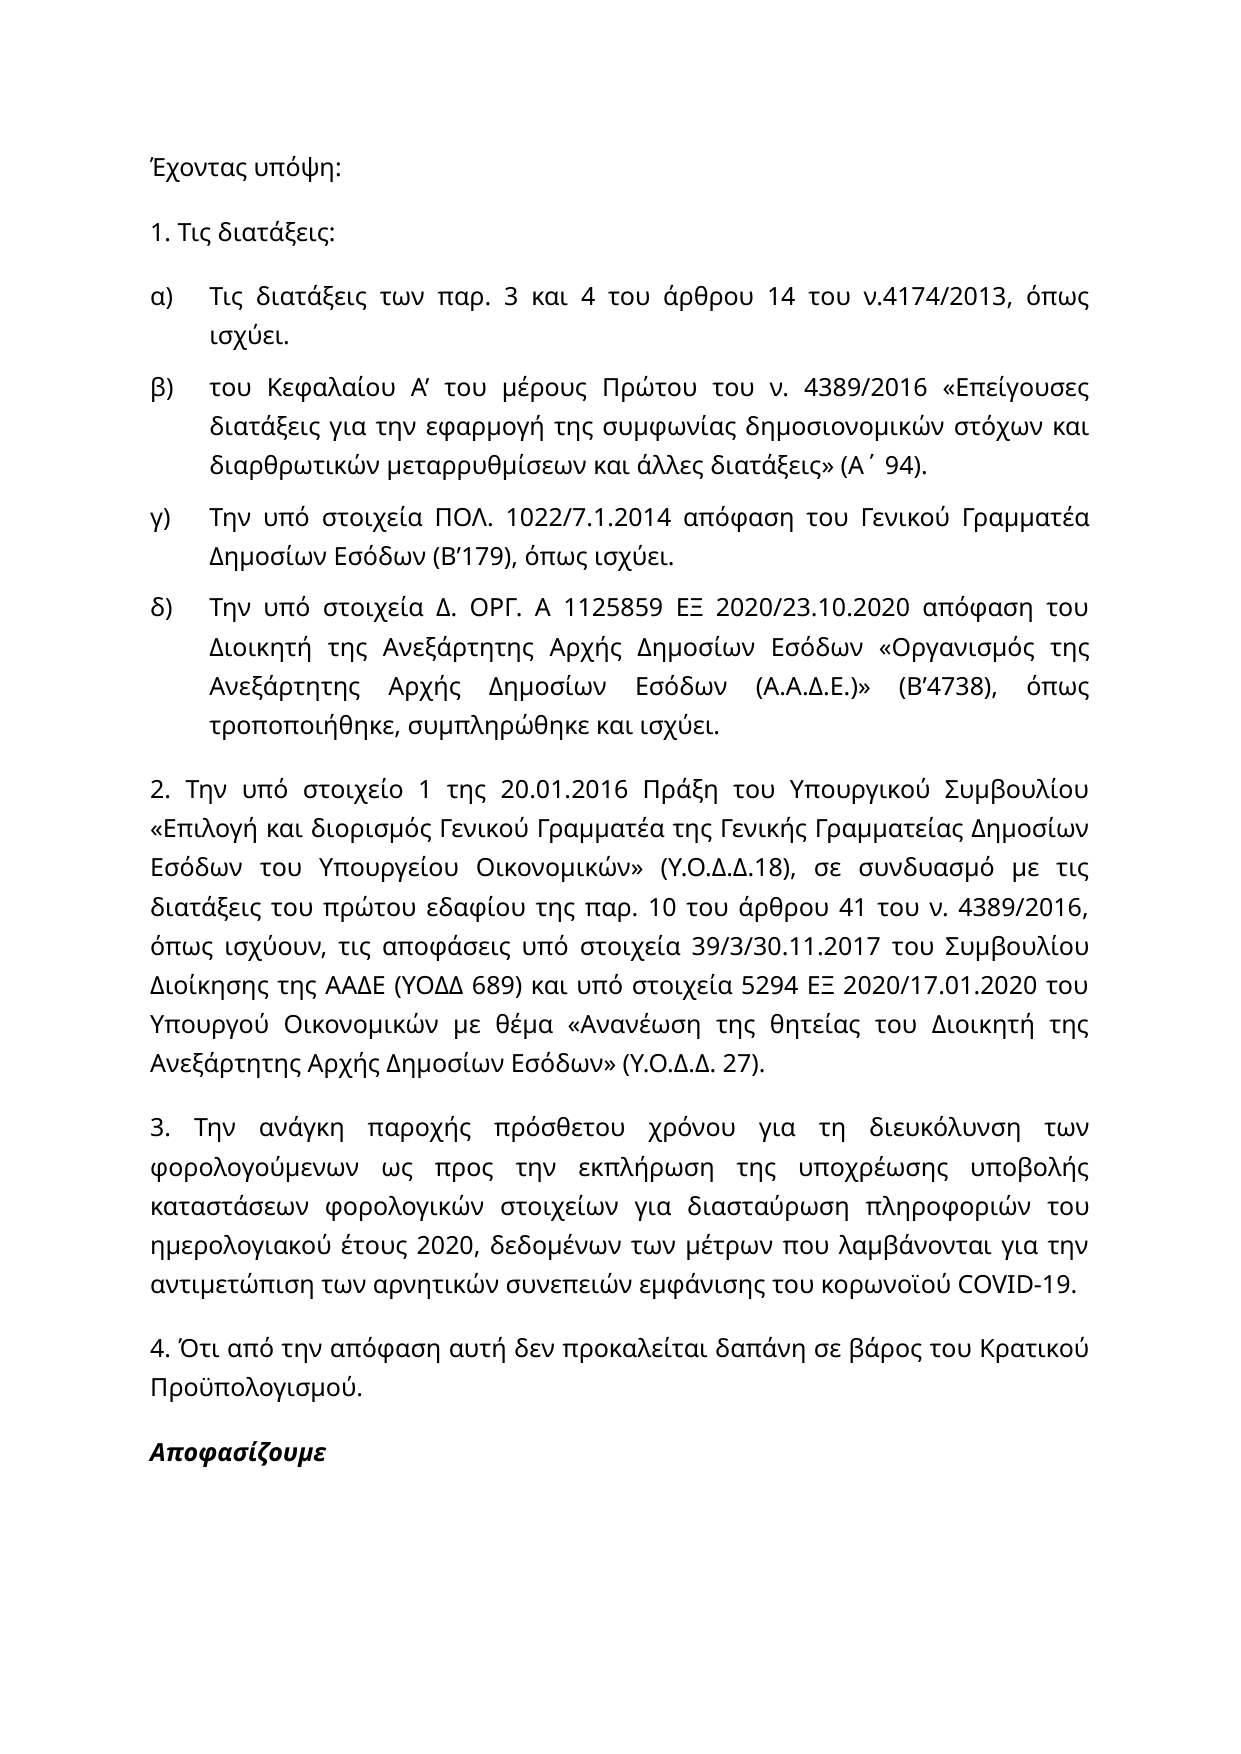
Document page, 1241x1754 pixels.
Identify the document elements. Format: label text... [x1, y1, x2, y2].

text Έχοντας υπόψη: [150, 150, 1090, 184]
text 2. Την υπό στοιχείο 1 της 20.01.2016 Πράξη του Υπουργικού Συμβουλίου «Επιλογή και διορισμός Γενικού Γραμματέα της Γενικής Γραμματείας Δημοσίων Εσόδων του Υπουργείου Οικονομικών» (Υ.Ο.Δ.Δ.18), σε συνδυασμό με τις διατάξεις του πρώτου εδαφίου της παρ. 10 του άρθρου 41 του ν. 4389/2016, όπως ισχύουν, τις αποφάσεις υπό στοιχεία 39/3/30.11.2017 του Συμβουλίου Διοίκησης της ΑΑΔΕ (ΥΟΔΔ 689) και υπό στοιχεία 5294 ΕΞ 2020/17.01.2020 του Υπουργού Οικονομικών με θέμα «Ανανέωση της θητείας του Διοικητή της Ανεξάρτητης Αρχής Δημοσίων Εσόδων» (Υ.Ο.Δ.Δ. 27). [150, 772, 1090, 1080]
list γ) Την υπό στοιχεία ΠΟΛ. 1022/7.1.2014 απόφαση του Γενικού Γραμματέα Δημοσίων Εσόδων (B’179), όπως ισχύει. [150, 499, 1090, 572]
text 4. Ότι από την απόφαση αυτή δεν προκαλείται δαπάνη σε βάρος του Κρατικού Προϋπολογισμού. [150, 1331, 1090, 1404]
text 1. Τις διατάξεις: [150, 214, 1090, 248]
text 3. Την ανάγκη παροχής πρόσθετου χρόνου για τη διευκόλυνση των φορολογούμενων ως προς την εκπλήρωση της υποχρέωσης υποβολής καταστάσεων φορολογικών στοιχείων για διασταύρωση πληροφοριών του ημερολογιακού έτους 2020, δεδομένων των μέτρων που λαμβάνονται για την αντιμετώπιση των αρνητικών συνεπειών εμφάνισης του κορωνοϊού COVID-19. [150, 1110, 1090, 1301]
list β) του Κεφαλαίου Α’ του μέρους Πρώτου του ν. 4389/2016 «Επείγουσες διατάξεις για την εφαρμογή της συμφωνίας δημοσιονομικών στόχων και διαρθρωτικών μεταρρυθμίσεων και άλλες διατάξεις» (Α΄ 94). [150, 369, 1090, 482]
list δ) Την υπό στοιχεία Δ. ΟΡΓ. Α 1125859 ΕΞ 2020/23.10.2020 απόφαση του Διοικητή της Ανεξάρτητης Αρχής Δημοσίων Εσόδων «Οργανισμός της Ανεξάρτητης Αρχής Δημοσίων Εσόδων (Α.Α.Δ.Ε.)» (Β’4738), όπως τροποποιήθηκε, συμπληρώθηκε και ισχύει. [150, 590, 1090, 742]
text Αποφασίζουμε [150, 1434, 1090, 1468]
list α) Τις διατάξεις των παρ. 3 και 4 του άρθρου 14 του ν.4174/2013, όπως ισχύει. [150, 278, 1090, 352]
